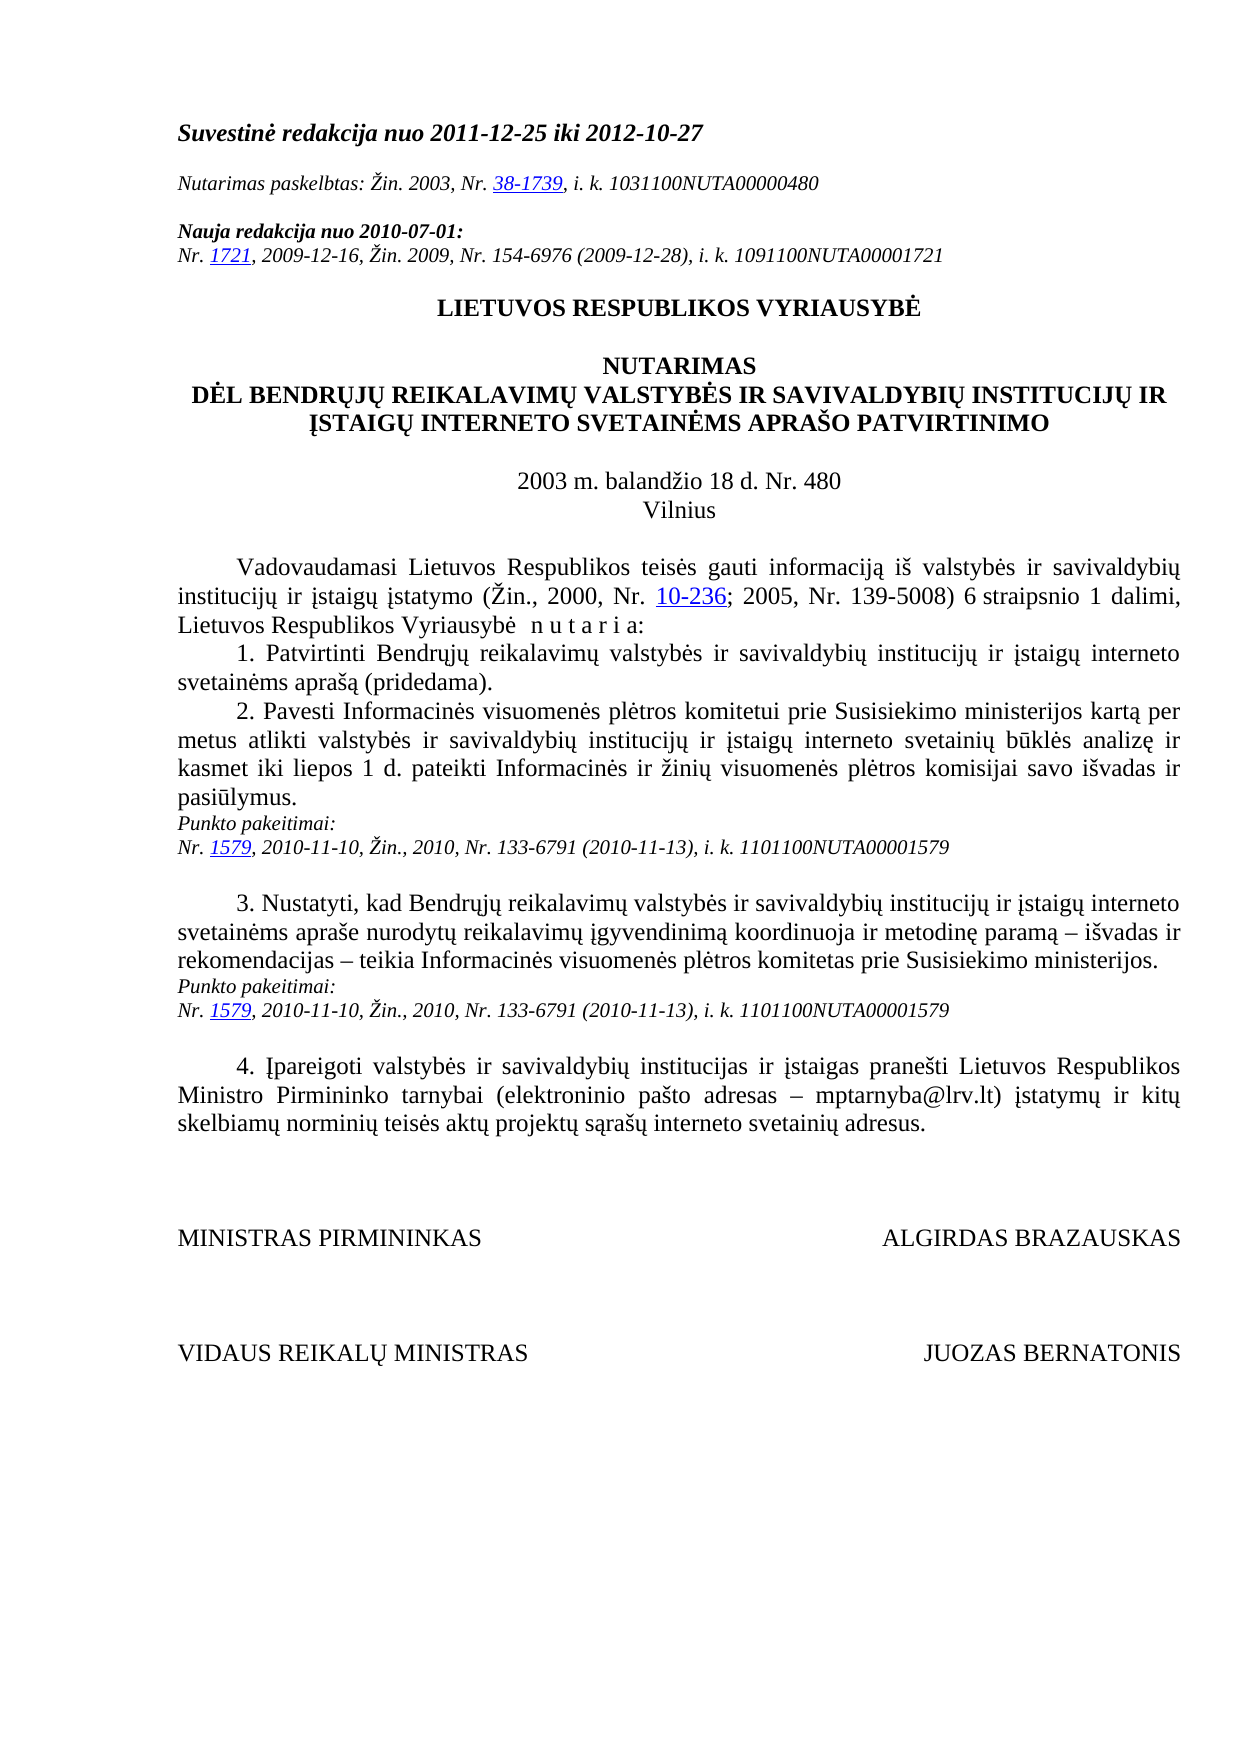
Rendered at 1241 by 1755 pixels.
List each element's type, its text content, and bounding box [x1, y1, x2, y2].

text Punkto pakeitimai: [177, 974, 1181, 998]
text Suvestinė redakcija nuo 2011-12-25 iki 2012-10-27 [177, 118, 1181, 147]
text Nr. 1721, 2009-12-16, Žin. 2009, Nr. 154-6976 (2009-12-28), i. k. 1091100NUTA00001721 [177, 243, 1181, 267]
text 1. Patvirtinti Bendrųjų reikalavimų valstybės ir savivaldybių institucijų ir įstaigų interneto svetainėms aprašą (pridedama). [177, 638, 1181, 696]
text 2. Pavesti Informacinės visuomenės plėtros komitetui prie Susisiekimo ministerijos kartą per metus atlikti valstybės ir savivaldybių institucijų ir įstaigų interneto svetainių būklės analizę ir kasmet iki liepos 1 d. pateikti Informacinės ir žinių visuomenės plėtros komisijai savo išvadas ir pasiūlymus. [177, 696, 1181, 811]
text MINISTRAS PIRMININKAS ALGIRDAS BRAZAUSKAS [177, 1223, 1181, 1252]
text LIETUVOS RESPUBLIKOS VYRIAUSYBĖ [177, 293, 1181, 322]
text Nr. 1579, 2010-11-10, Žin., 2010, Nr. 133-6791 (2010-11-13), i. k. 1101100NUTA00001579 [177, 835, 1181, 859]
text 2003 m. balandžio 18 d. Nr. 480 [177, 466, 1181, 495]
text DĖL BENDRŲJŲ REIKALAVIMŲ VALSTYBĖS IR SAVIVALDYBIŲ INSTITUCIJŲ IR ĮSTAIGŲ INTERNETO SVETAINĖMS APRAŠO PATVIRTINIMO [177, 380, 1181, 437]
text Punkto pakeitimai: [177, 811, 1181, 835]
text Vilnius [177, 495, 1181, 523]
text Nutarimas paskelbtas: Žin. 2003, Nr. 38-1739, i. k. 1031100NUTA00000480 [177, 171, 1181, 195]
text Nauja redakcija nuo 2010-07-01: [177, 219, 1181, 243]
text 3. Nustatyti, kad Bendrųjų reikalavimų valstybės ir savivaldybių institucijų ir įstaigų interneto svetainėms apraše nurodytų reikalavimų įgyvendinimą koordinuoja ir metodinę paramą – išvadas ir rekomendacijas – teikia Informacinės visuomenės plėtros komitetas prie Susisiekimo ministerijos. [177, 888, 1181, 974]
text 4. Įpareigoti valstybės ir savivaldybių institucijas ir įstaigas pranešti Lietuvos Respublikos Ministro Pirmininko tarnybai (elektroninio pašto adresas – mptarnyba@lrv.lt) įstatymų ir kitų skelbiamų norminių teisės aktų projektų sąrašų interneto svetainių adresus. [177, 1051, 1181, 1137]
text Nr. 1579, 2010-11-10, Žin., 2010, Nr. 133-6791 (2010-11-13), i. k. 1101100NUTA00001579 [177, 998, 1181, 1022]
text Vadovaudamasi Lietuvos Respublikos teisės gauti informaciją iš valstybės ir savivaldybių institucijų ir įstaigų įstatymo (Žin., 2000, Nr. 10-236; 2005, Nr. 139-5008) 6 straipsnio 1 dalimi, Lietuvos Respublikos Vyriausybė nutaria: [177, 552, 1181, 638]
text NUTARIMAS [177, 351, 1181, 380]
text VIDAUS REIKALŲ MINISTRAS JUOZAS BERNATONIS [177, 1338, 1181, 1367]
